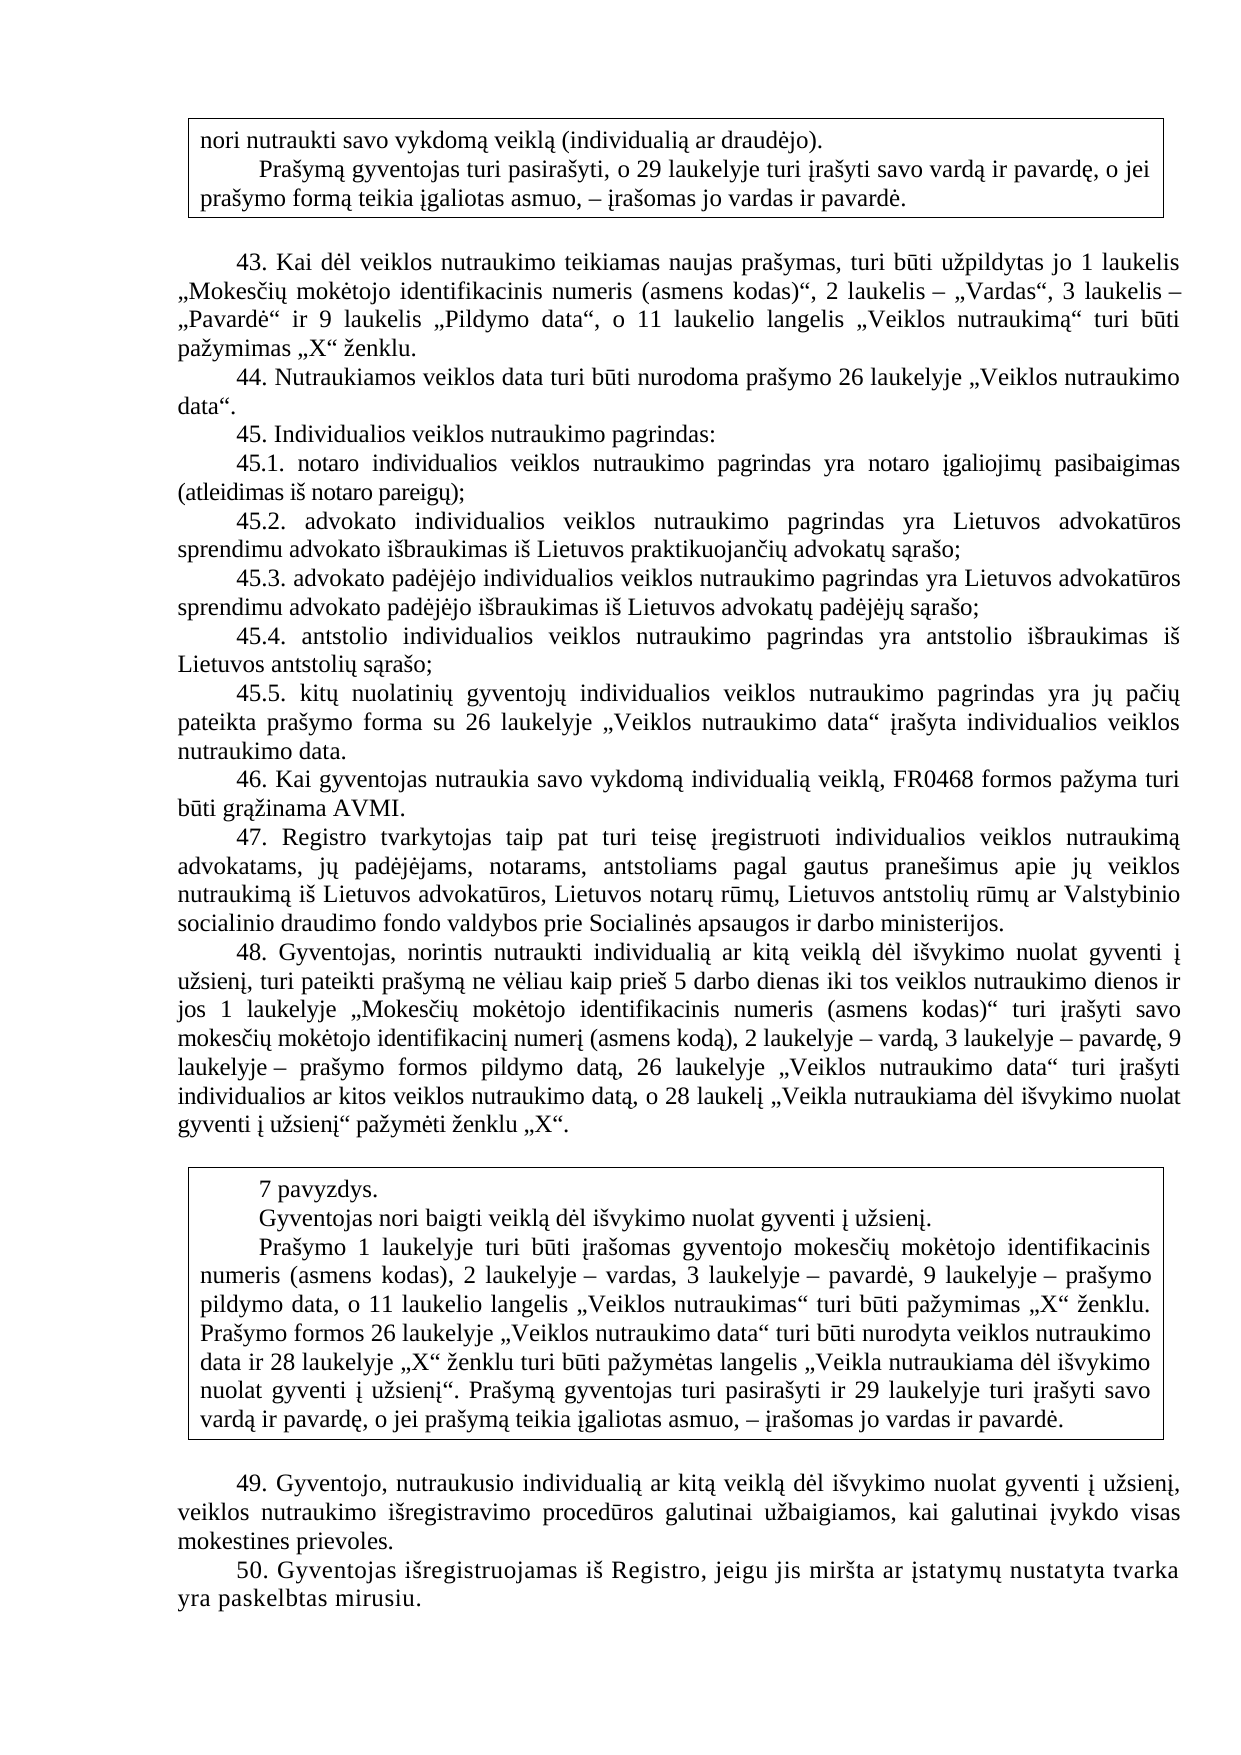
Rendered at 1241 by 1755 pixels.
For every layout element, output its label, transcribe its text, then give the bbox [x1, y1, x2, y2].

table_header 7 pavyzdys. Gyventojas nori baigti veiklą dėl išvykimo nuolat gyventi į užsienį. Prašymo 1 laukelyje turi būti įrašomas gyventojo mokesčių mokėtojo identifikacinis numeris (asmens kodas), 2 laukelyje – vardas, 3 laukelyje – pavardė, 9 laukelyje – prašymo pildymo data, o 11 laukelio langelis „Veiklos nutraukimas“ turi būti pažymimas „X“ ženklu. Prašymo formos 26 laukelyje „Veiklos nutraukimo data“ turi būti nurodyta veiklos nutraukimo data ir 28 laukelyje „X“ ženklu turi būti pažymėtas langelis „Veikla nutraukiama dėl išvykimo nuolat gyventi į užsienį“. Prašymą gyventojas turi pasirašyti ir 29 laukelyje turi įrašyti savo vardą ir pavardę, o jei prašymą teikia įgaliotas asmuo, – įrašomas jo vardas ir pavardė. [189, 1168, 1163, 1439]
text 43. Kai dėl veiklos nutraukimo teikiamas naujas prašymas, turi būti užpildytas jo 1 laukelis „Mokesčių mokėtojo identifikacinis numeris (asmens kodas)“, 2 laukelis – „Vardas“, 3 laukelis – „Pavardė“ ir 9 laukelis „Pildymo data“, o 11 laukelio langelis „Veiklos nutraukimą“ turi būti pažymimas „X“ ženklu. [177, 247, 1181, 362]
text 47. Registro tvarkytojas taip pat turi teisę įregistruoti individualios veiklos nutraukimą advokatams, jų padėjėjams, notarams, antstoliams pagal gautus pranešimus apie jų veiklos nutraukimą iš Lietuvos advokatūros, Lietuvos notarų rūmų, Lietuvos antstolių rūmų ar Valstybinio socialinio draudimo fondo valdybos prie Socialinės apsaugos ir darbo ministerijos. [177, 822, 1181, 937]
text 45.4. antstolio individualios veiklos nutraukimo pagrindas yra antstolio išbraukimas iš Lietuvos antstolių sąrašo; [177, 621, 1181, 678]
text 50. Gyventojas išregistruojamas iš Registro, jeigu jis miršta ar įstatymų nustatyta tvarka yra paskelbtas mirusiu. [177, 1555, 1181, 1612]
text 46. Kai gyventojas nutraukia savo vykdomą individualią veiklą, FR0468 formos pažyma turi būti grąžinama AVMI. [177, 764, 1181, 822]
text 45.3. advokato padėjėjo individualios veiklos nutraukimo pagrindas yra Lietuvos advokatūros sprendimu advokato padėjėjo išbraukimas iš Lietuvos advokatų padėjėjų sąrašo; [177, 563, 1181, 621]
text 45. Individualios veiklos nutraukimo pagrindas: [177, 419, 1181, 448]
text 49. Gyventojo, nutraukusio individualią ar kitą veiklą dėl išvykimo nuolat gyventi į užsienį, veiklos nutraukimo išregistravimo procedūros galutinai užbaigiamos, kai galutinai įvykdo visas mokestines prievoles. [177, 1468, 1181, 1555]
text 45.5. kitų nuolatinių gyventojų individualios veiklos nutraukimo pagrindas yra jų pačių pateikta prašymo forma su 26 laukelyje „Veiklos nutraukimo data“ įrašyta individualios veiklos nutraukimo data. [177, 678, 1181, 764]
table_header nori nutraukti savo vykdomą veiklą (individualią ar draudėjo). Prašymą gyventojas turi pasirašyti, o 29 laukelyje turi įrašyti savo vardą ir pavardę, o jei prašymo formą teikia įgaliotas asmuo, – įrašomas jo vardas ir pavardė. [189, 119, 1163, 217]
text 44. Nutraukiamos veiklos data turi būti nurodoma prašymo 26 laukelyje „Veiklos nutraukimo data“. [177, 362, 1181, 419]
text 45.2. advokato individualios veiklos nutraukimo pagrindas yra Lietuvos advokatūros sprendimu advokato išbraukimas iš Lietuvos praktikuojančių advokatų sąrašo; [177, 506, 1181, 563]
text 48. Gyventojas, norintis nutraukti individualią ar kitą veiklą dėl išvykimo nuolat gyventi į užsienį, turi pateikti prašymą ne vėliau kaip prieš 5 darbo dienas iki tos veiklos nutraukimo dienos ir jos 1 laukelyje „Mokesčių mokėtojo identifikacinis numeris (asmens kodas)“ turi įrašyti savo mokesčių mokėtojo identifikacinį numerį (asmens kodą), 2 laukelyje – vardą, 3 laukelyje – pavardę, 9 laukelyje – prašymo formos pildymo datą, 26 laukelyje „Veiklos nutraukimo data“ turi įrašyti individualios ar kitos veiklos nutraukimo datą, o 28 laukelį „Veikla nutraukiama dėl išvykimo nuolat gyventi į užsienį“ pažymėti ženklu „X“. [177, 937, 1181, 1138]
text 45.1. notaro individualios veiklos nutraukimo pagrindas yra notaro įgaliojimų pasibaigimas (atleidimas iš notaro pareigų); [177, 448, 1181, 506]
